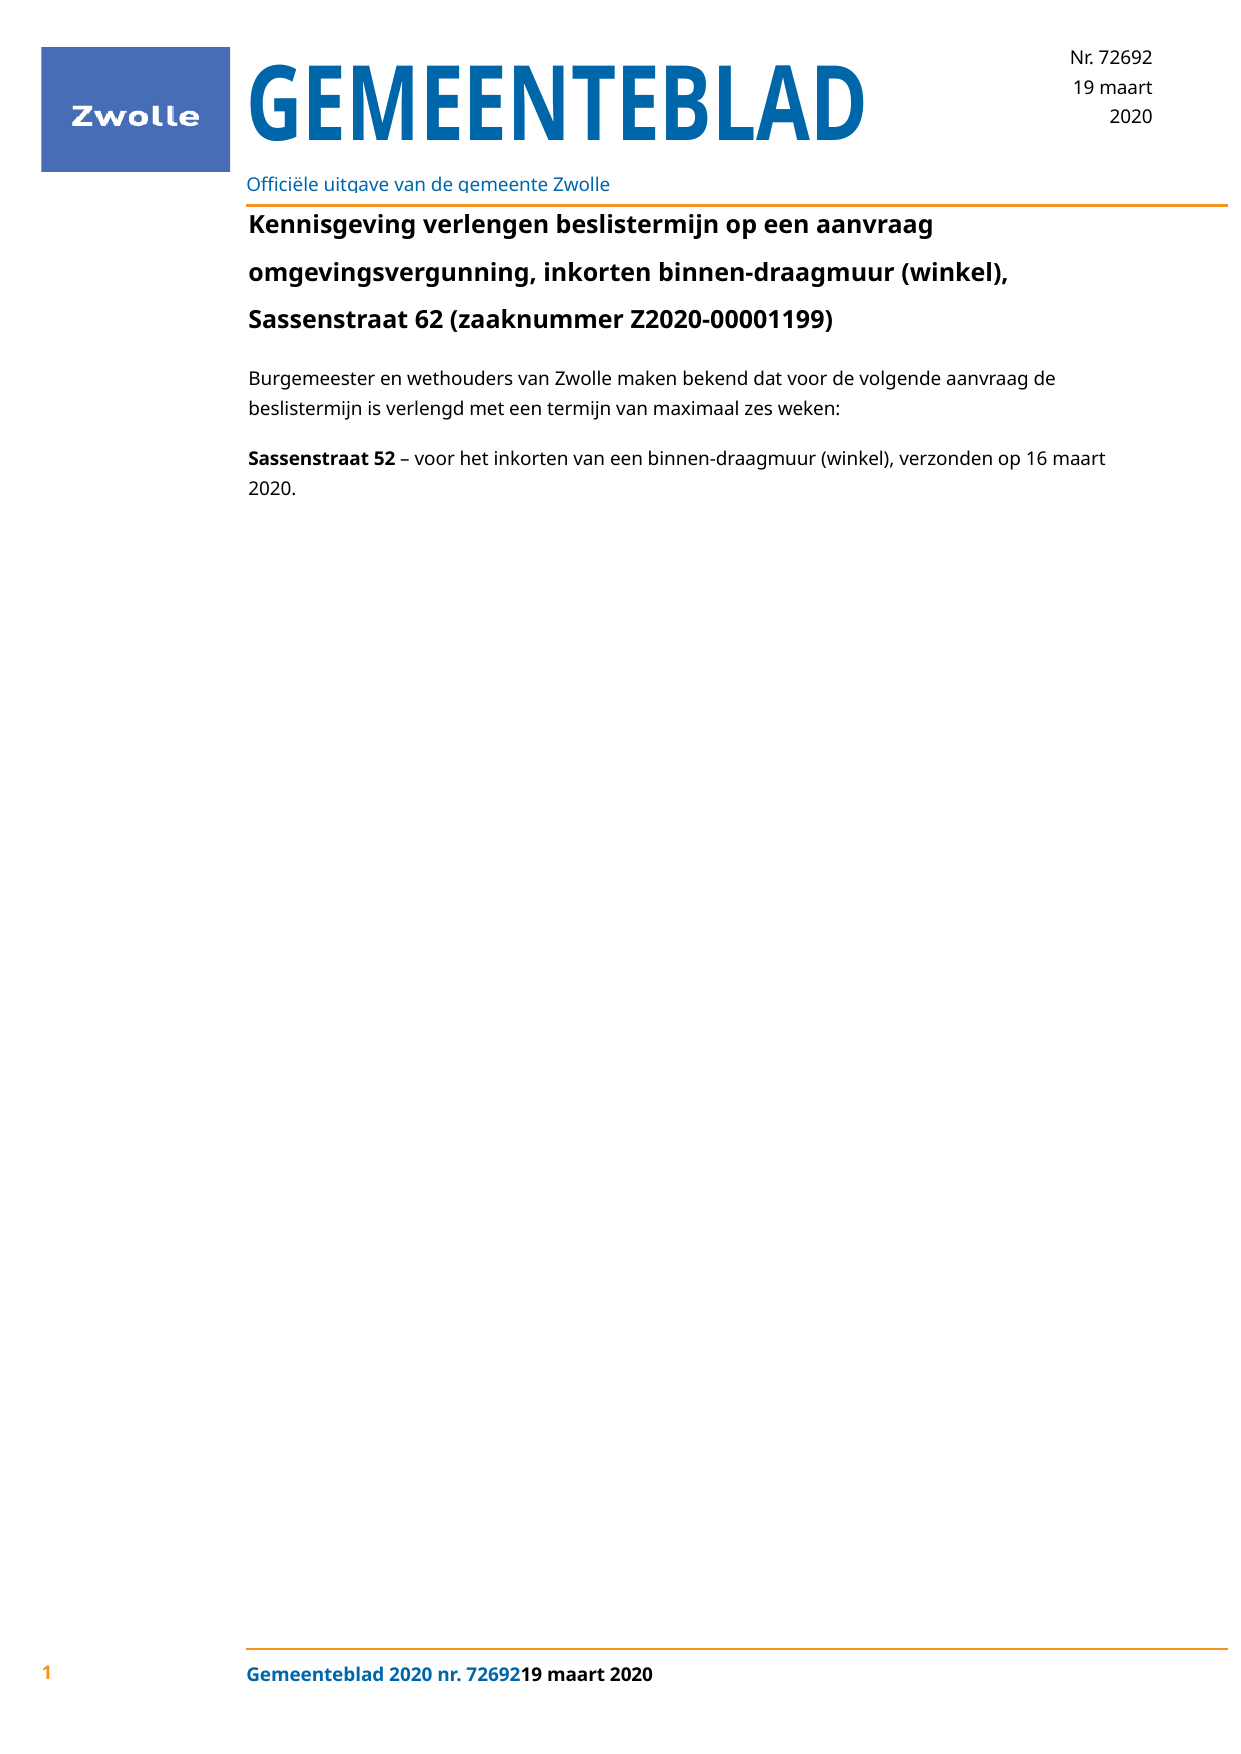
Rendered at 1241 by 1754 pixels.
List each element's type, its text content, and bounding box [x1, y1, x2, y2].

text Kennisgeving verlengen beslistermijn op een aanvraag omgevingsvergunning, inkorten binnen-draagmuur (winkel), Sassenstraat 62 (zaaknummer Z2020-00001199) [248, 207, 1152, 336]
text Sassenstraat 52 – voor het inkorten van een binnen-draagmuur (winkel), verzonden op 16 maart 2020. [248, 446, 1152, 501]
text Burgemeester en wethouders van Zwolle maken bekend dat voor de volgende aanvraag de beslistermijn is verlengd met een termijn van maximaal zes weken: [248, 366, 1152, 421]
picture [41, 47, 231, 172]
